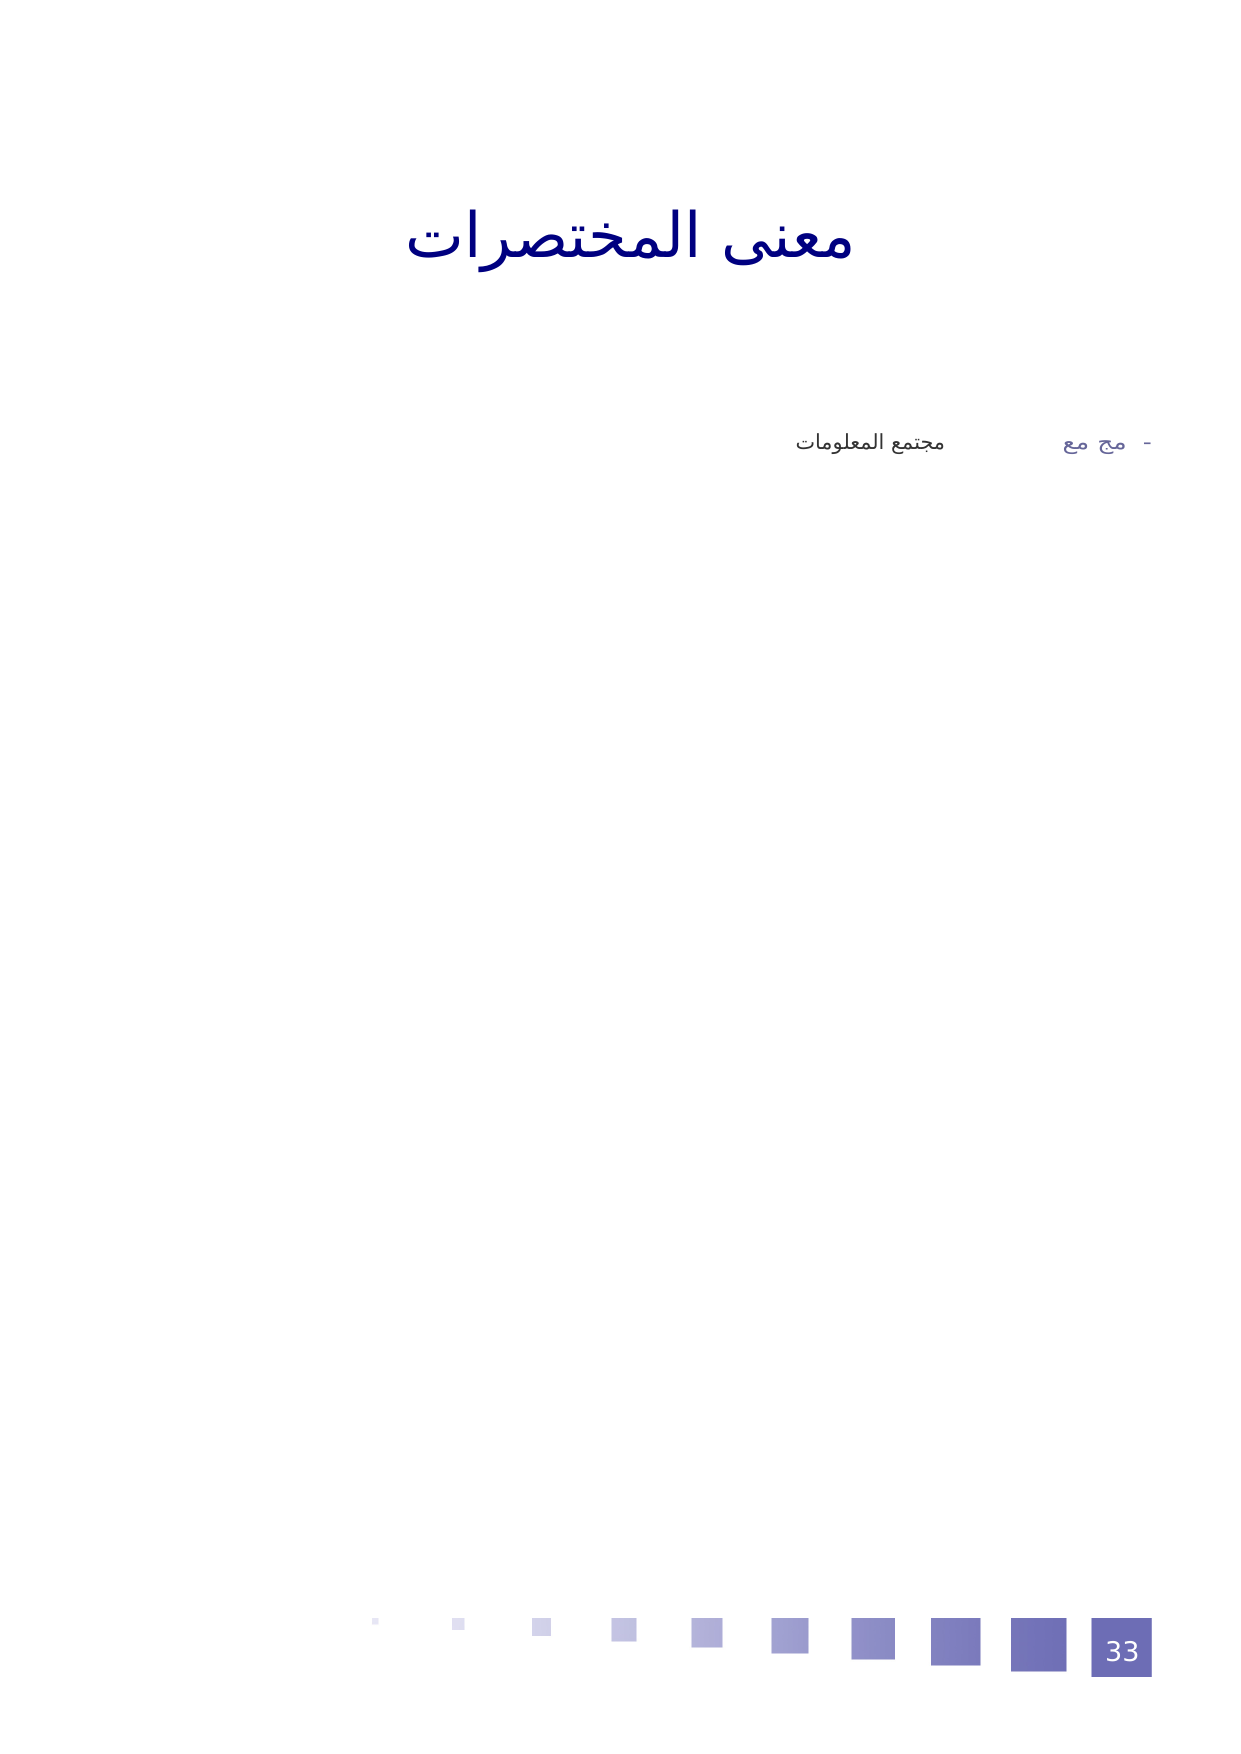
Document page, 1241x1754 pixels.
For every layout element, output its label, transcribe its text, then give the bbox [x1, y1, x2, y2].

picture [177, 1618, 1152, 1677]
text - مج مع مجتمع المعلومات [177, 430, 1152, 454]
title معنى المختصرات [213, 199, 856, 272]
